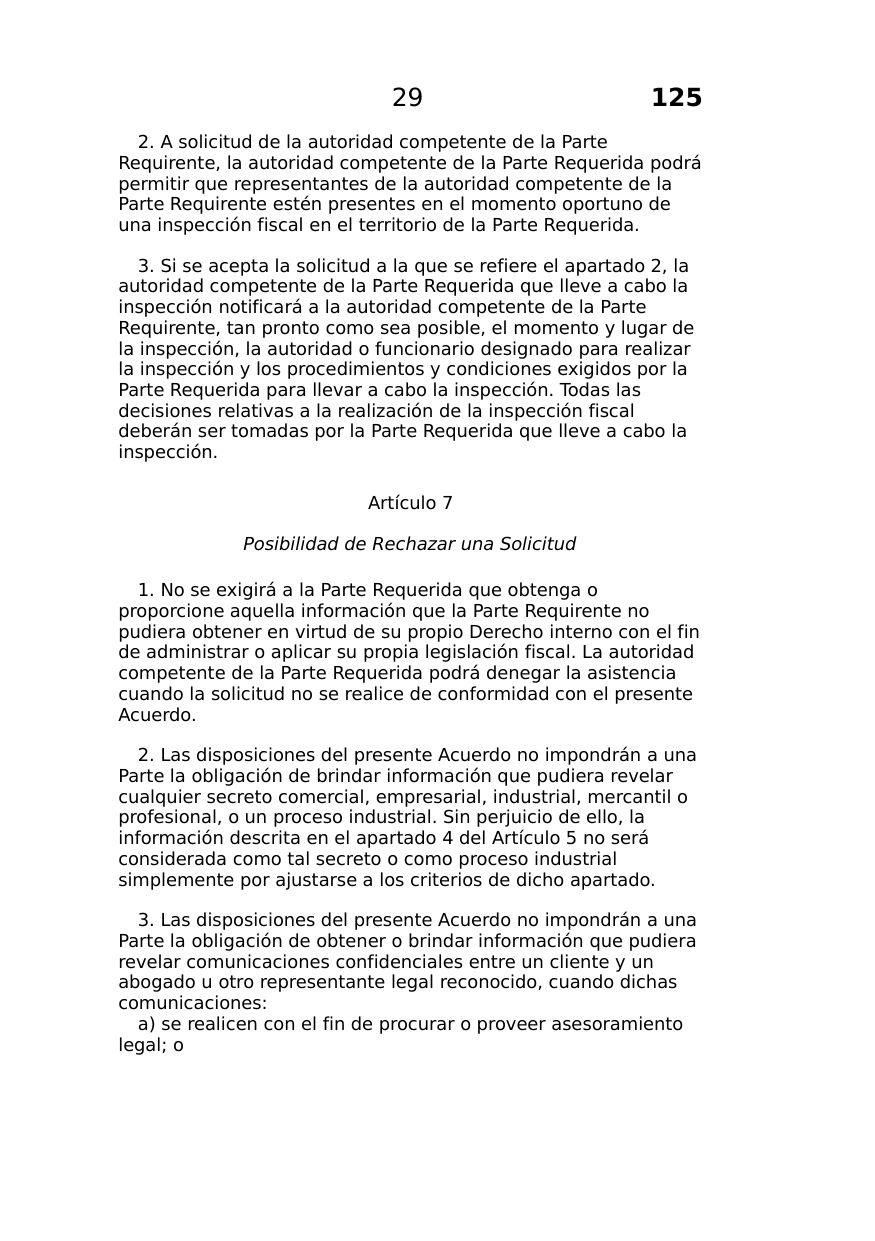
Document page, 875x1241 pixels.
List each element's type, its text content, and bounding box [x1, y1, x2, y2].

text a) se realicen con el fin de procurar o proveer asesoramiento legal; o [118, 1014, 703, 1055]
text 1. No se exigirá a la Parte Requerida que obtenga o proporcione aquella información que la Parte Requirente no pudiera obtener en virtud de su propio Derecho interno con el fin de administrar o aplicar su propia legislación fiscal. La autoridad competente de la Parte Requerida podrá denegar la asistencia cuando la solicitud no se realice de conformidad con el presente Acuerdo. [118, 580, 703, 725]
text 3. Si se acepta la solicitud a la que se refiere el apartado 2, la autoridad competente de la Parte Requerida que lleve a cabo la inspección notificará a la autoridad competente de la Parte Requirente, tan pronto como sea posible, el momento y lugar de la inspección, la autoridad o funcionario designado para realizar la inspección y los procedimientos y condiciones exigidos por la Parte Requerida para llevar a cabo la inspección. Todas las decisiones relativas a la realización de la inspección fiscal deberán ser tomadas por la Parte Requerida que lleve a cabo la inspección. [118, 256, 703, 463]
text 2. Las disposiciones del presente Acuerdo no impondrán a una Parte la obligación de brindar información que pudiera revelar cualquier secreto comercial, empresarial, industrial, mercantil o profesional, o un proceso industrial. Sin perjuicio de ello, la información descrita en el apartado 4 del Artículo 5 no será considerada como tal secreto o como proceso industrial simplemente por ajustarse a los criterios de dicho apartado. [118, 745, 703, 890]
subtitle Artículo 7 Posibilidad de Rechazar una Solicitud [118, 493, 703, 555]
text 3. Las disposiciones del presente Acuerdo no impondrán a una Parte la obligación de obtener o brindar información que pudiera revelar comunicaciones confidenciales entre un cliente y un abogado u otro representante legal reconocido, cuando dichas comunicaciones: [118, 910, 703, 1014]
text 2. A solicitud de la autoridad competente de la Parte Requirente, la autoridad competente de la Parte Requerida podrá permitir que representantes de la autoridad competente de la Parte Requirente estén presentes en el momento oportuno de una inspección fiscal en el territorio de la Parte Requerida. [118, 132, 703, 236]
